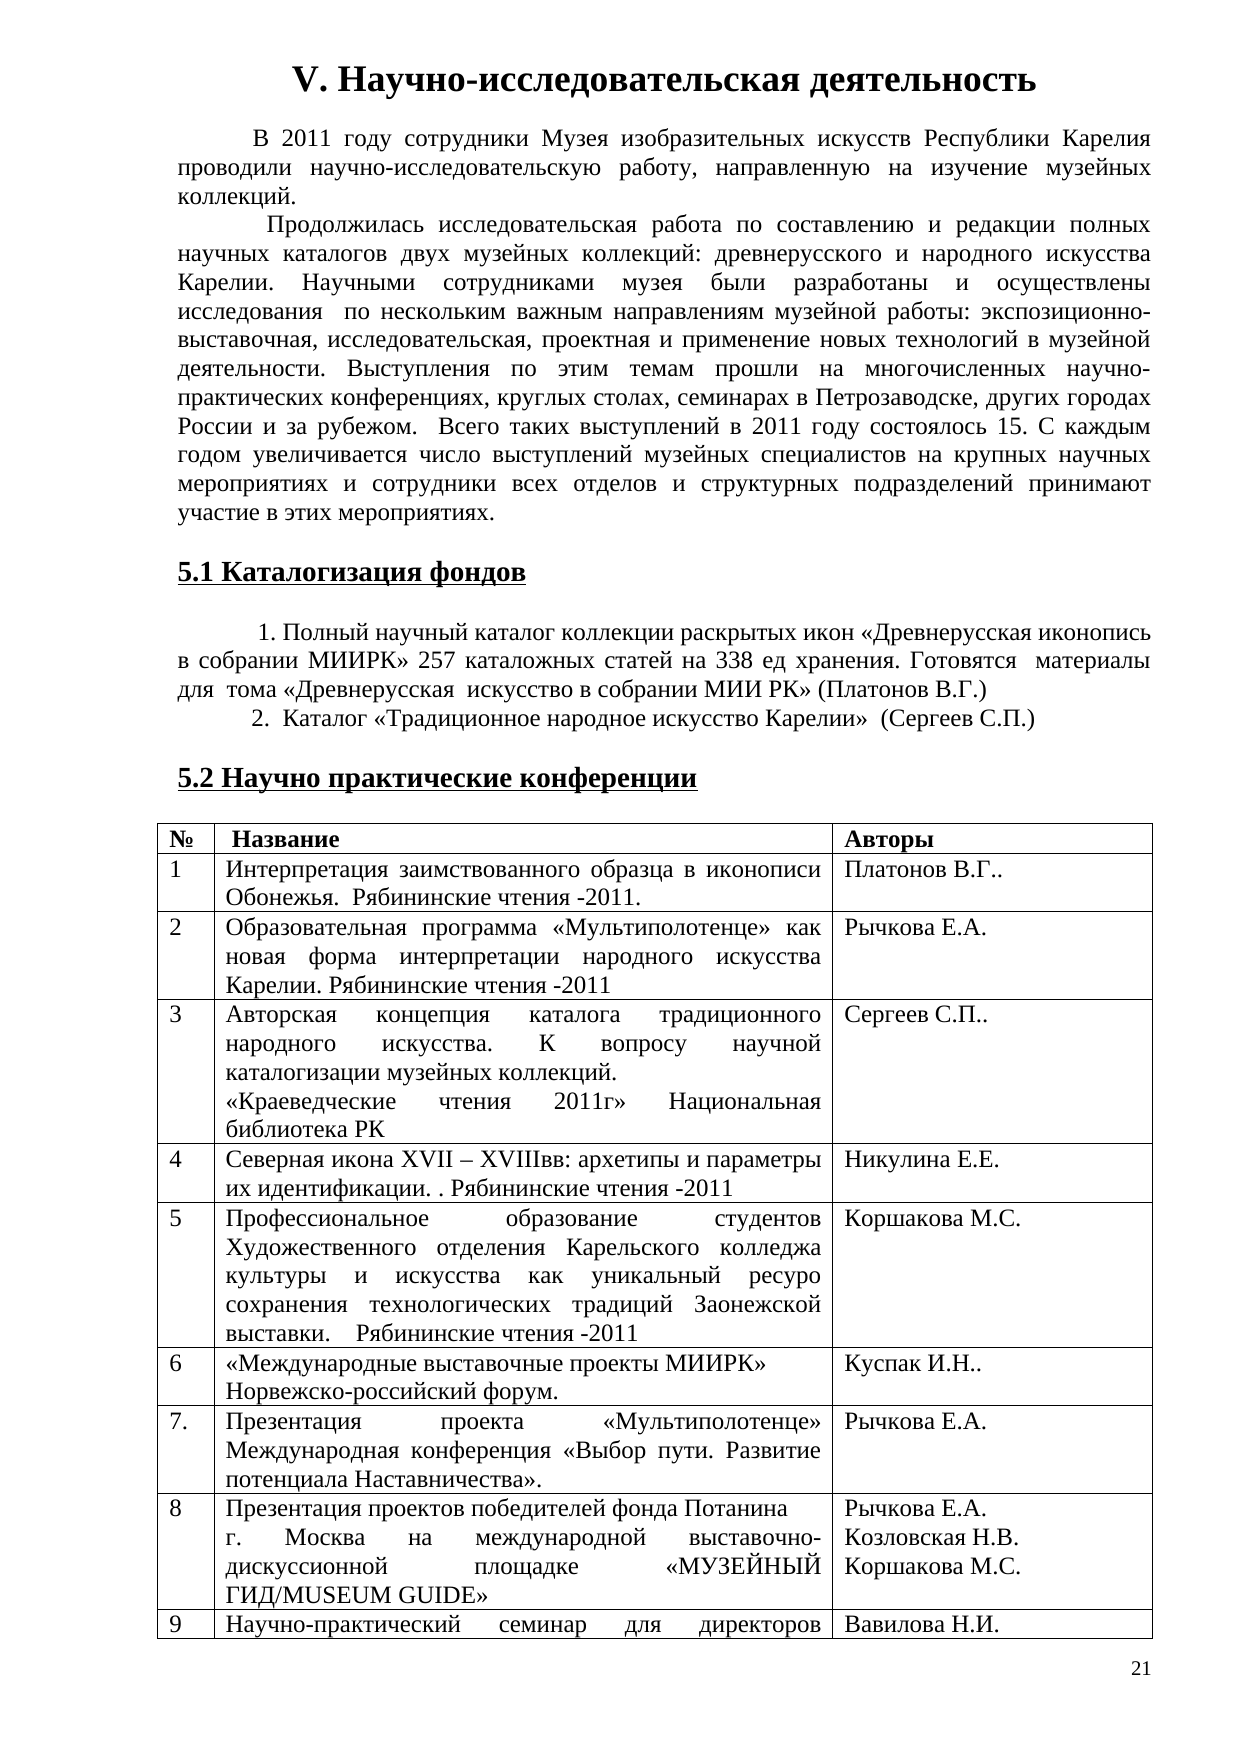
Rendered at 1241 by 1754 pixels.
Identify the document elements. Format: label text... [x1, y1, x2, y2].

text 5.1 Каталогизация фондов [177, 554, 1152, 588]
table_cell Научно-практический семинар для директоров [215, 1610, 832, 1638]
table_cell 5 [158, 1203, 214, 1347]
table_cell 1 [158, 854, 214, 911]
table_cell Образовательная программа «Мультиполотенце» как новая форма интерпретации народного искусства Карелии. Рябининские чтения -2011 [215, 912, 832, 998]
table_cell Рычкова Е.А. [833, 912, 1152, 998]
subtitle V. Научно-исследовательская деятельность [177, 56, 1152, 99]
text В 2011 году сотрудники Музея изобразительных искусств Республики Карелия проводили научно-исследовательскую работу, направленную на изучение музейных коллекций. [177, 123, 1152, 209]
table_cell Рычкова Е.А. [833, 1406, 1152, 1492]
table_cell 4 [158, 1144, 214, 1202]
table_cell Авторская концепция каталога традиционного народного искусства. К вопросу научной каталогизации музейных коллекций. «Краеведческие чтения 2011г» Национальная библиотека РК [215, 1000, 832, 1143]
table_cell Северная икона XVII – XVIIIвв: архетипы и параметры их идентификации. . Рябининские чтения -2011 [215, 1144, 832, 1202]
table_header Название [215, 824, 832, 853]
table_cell Презентация проекта «Мультиполотенце» Международная конференция «Выбор пути. Развитие потенциала Наставничества». [215, 1406, 832, 1492]
table_cell Сергеев С.П.. [833, 1000, 1152, 1143]
text Продолжилась исследовательская работа по составлению и редакции полных научных каталогов двух музейных коллекций: древнерусского и народного искусства Карелии. Научными сотрудниками музея были разработаны и осуществлены исследования по нескольким важным направлениям музейной работы: экспозиционно-выставочная, исследовательская, проектная и применение новых технологий в музейной деятельности. Выступления по этим темам прошли на многочисленных научно-практических конференциях, круглых столах, семинарах в Петрозаводске, других городах России и за рубежом. Всего таких выступлений в 2011 году состоялось 15. С каждым годом увеличивается число выступлений музейных специалистов на крупных научных мероприятиях и сотрудники всех отделов и структурных подразделений принимают участие в этих мероприятиях. [177, 209, 1152, 526]
table_cell Презентация проектов победителей фонда Потанина г. Москва на международной выставочно-дискуссионной площадке «МУЗЕЙНЫЙ ГИД/MUSEUM GUIDE» [215, 1494, 832, 1608]
text 2. Каталог «Традиционное народное искусство Карелии» (Сергеев С.П.) [177, 703, 1152, 732]
table_cell Профессиональное образование студентов Художественного отделения Карельского колледжа культуры и искусства как уникальный ресуро сохранения технологических традиций Заонежской выставки. Рябининские чтения -2011 [215, 1203, 832, 1347]
table_cell Вавилова Н.И. [833, 1610, 1152, 1638]
table_cell 3 [158, 1000, 214, 1143]
table_cell 2 [158, 912, 214, 998]
table_cell 7. [158, 1406, 214, 1492]
table_cell Интерпретация заимствованного образца в иконописи Обонежья. Рябининские чтения -2011. [215, 854, 832, 911]
table_cell Рычкова Е.А. Козловская Н.В. Коршакова М.С. [833, 1494, 1152, 1608]
table_header Авторы [833, 824, 1152, 853]
table_cell 8 [158, 1494, 214, 1608]
table_cell Платонов В.Г.. [833, 854, 1152, 911]
table_cell Куспак И.Н.. [833, 1348, 1152, 1405]
table_cell «Международные выставочные проекты МИИРК» Норвежско-российский форум. [215, 1348, 832, 1405]
text 5.2 Научно практические конференции [177, 761, 1152, 794]
table_cell 9 [158, 1610, 214, 1638]
table_cell Коршакова М.С. [833, 1203, 1152, 1347]
table_cell 6 [158, 1348, 214, 1405]
text 1. Полный научный каталог коллекции раскрытых икон «Древнерусская иконопись в собрании МИИРК» 257 каталожных статей на 338 ед хранения. Готовятся материалы для тома «Древнерусская искусство в собрании МИИ РК» (Платонов В.Г.) [177, 617, 1152, 703]
table_cell Никулина Е.Е. [833, 1144, 1152, 1202]
table_header № [158, 824, 214, 853]
